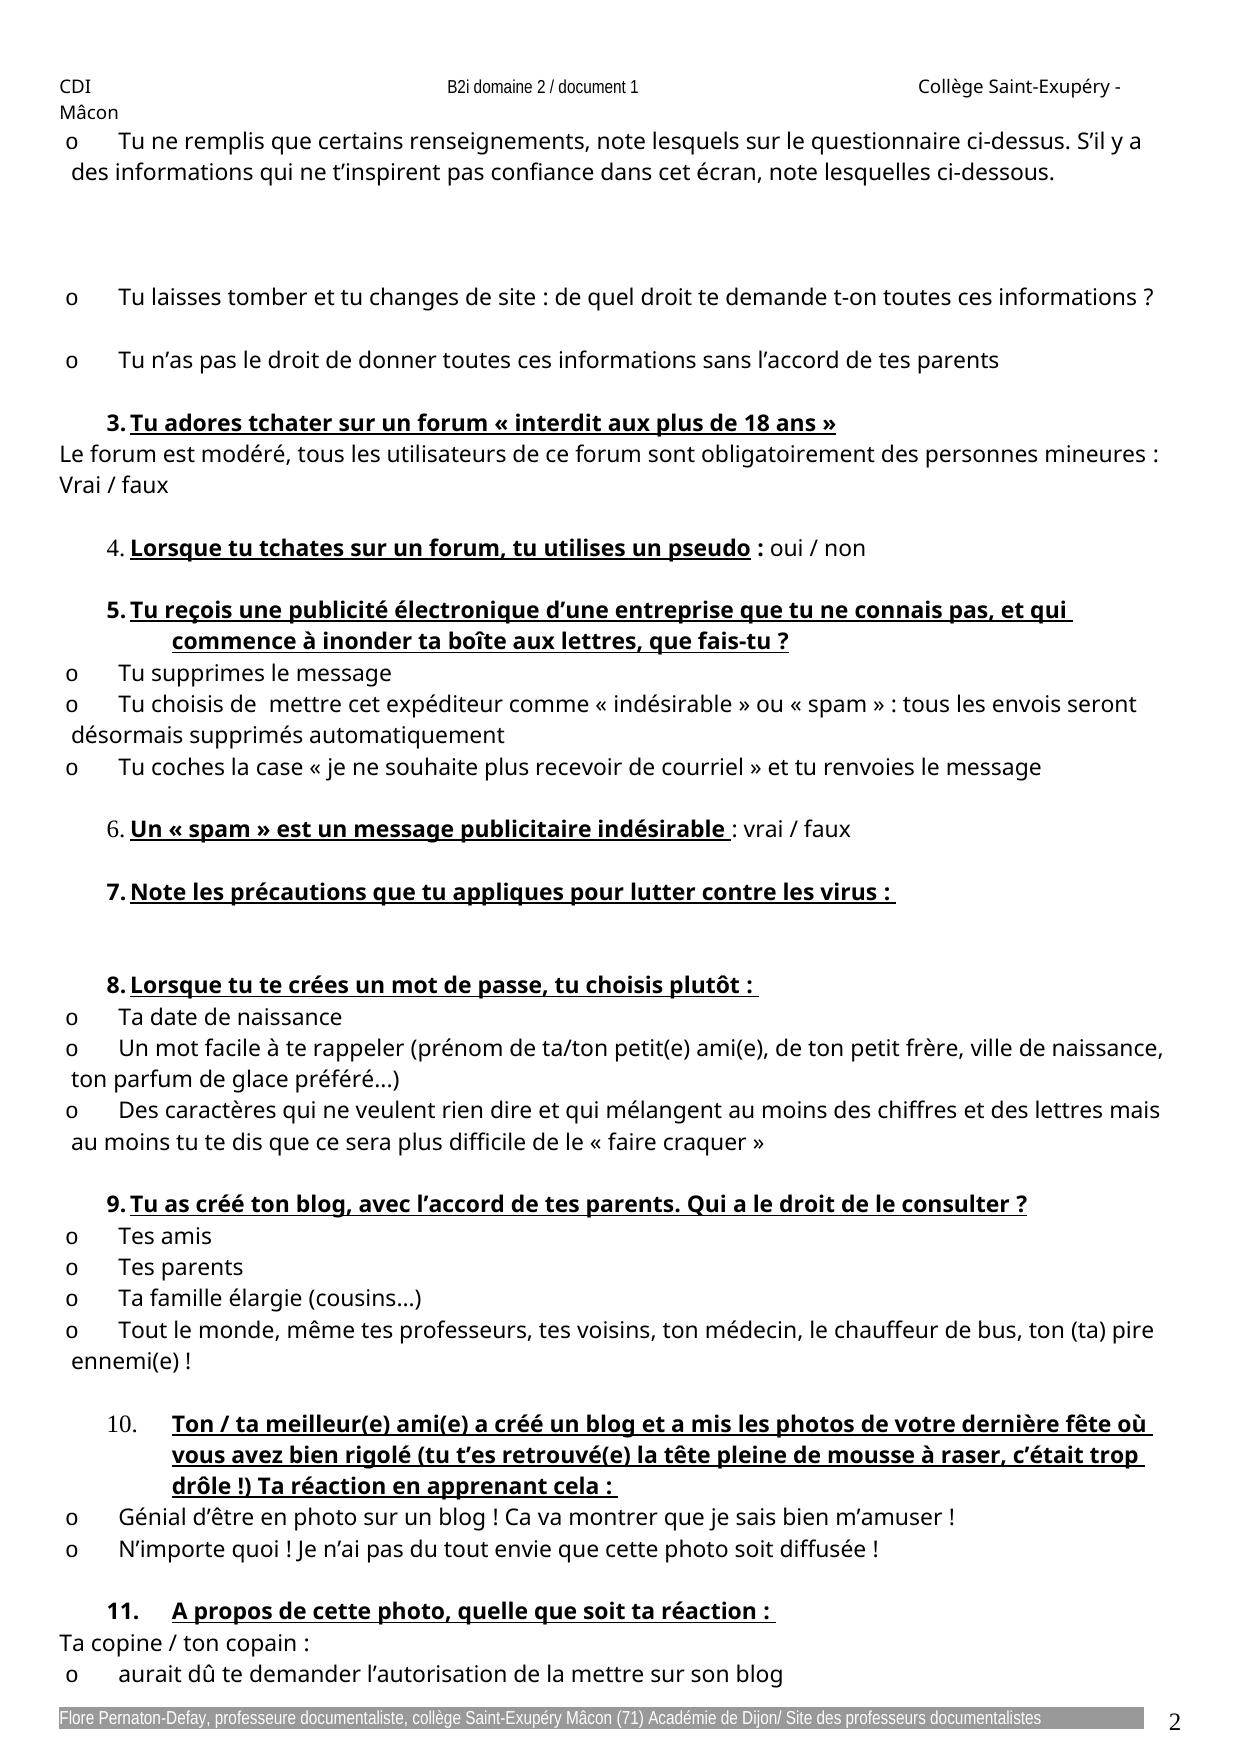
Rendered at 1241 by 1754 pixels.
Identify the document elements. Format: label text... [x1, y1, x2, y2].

list Tu reçois une publicité électronique d’une entreprise que tu ne connais pas, et qui commence à inonder ta boîte aux lettres, que fais-tu ? [106, 594, 1181, 656]
list Note les précautions que tu appliques pour lutter contre les virus : [106, 876, 1181, 907]
list A propos de cette photo, quelle que soit ta réaction : [106, 1595, 1181, 1626]
list Tes parents [65, 1251, 1181, 1282]
list aurait dû te demander l’autorisation de la mettre sur son blog [65, 1658, 1181, 1689]
list Ta date de naissance [65, 1001, 1181, 1032]
list Ta famille élargie (cousins…) [65, 1282, 1181, 1314]
list N’importe quoi ! Je n’ai pas du tout envie que cette photo soit diffusée ! [65, 1533, 1181, 1564]
list Tu n’as pas le droit de donner toutes ces informations sans l’accord de tes parents [65, 344, 1181, 375]
text Ta copine / ton copain : [59, 1626, 1181, 1658]
list Des caractères qui ne veulent rien dire et qui mélangent au moins des chiffres et des lettres mais au moins tu te dis que ce sera plus difficile de le « faire craquer » [65, 1094, 1181, 1157]
list Tu adores tchater sur un forum « interdit aux plus de 18 ans » [106, 406, 1181, 438]
list Un mot facile à te rappeler (prénom de ta/ton petit(e) ami(e), de ton petit frère, ville de naissance, ton parfum de glace préféré...) [65, 1032, 1181, 1094]
list Tout le monde, même tes professeurs, tes voisins, ton médecin, le chauffeur de bus, ton (ta) pire ennemi(e) ! [65, 1314, 1181, 1376]
list Tu choisis de mettre cet expéditeur comme « indésirable » ou « spam » : tous les envois seront désormais supprimés automatiquement [65, 688, 1181, 750]
list Un « spam » est un message publicitaire indésirable : vrai / faux [106, 813, 1181, 844]
list Tu supprimes le message [65, 656, 1181, 688]
list Lorsque tu tchates sur un forum, tu utilises un pseudo : oui / non [106, 531, 1181, 563]
list Tu as créé ton blog, avec l’accord de tes parents. Qui a le droit de le consulter ? [106, 1188, 1181, 1219]
list Tu ne remplis que certains renseignements, note lesquels sur le questionnaire ci-dessus. S’il y a des informations qui ne t’inspirent pas confiance dans cet écran, note lesquelles ci-dessous. [65, 125, 1181, 187]
text Vrai / faux [59, 469, 1181, 500]
list Génial d’être en photo sur un blog ! Ca va montrer que je sais bien m’amuser ! [65, 1501, 1181, 1533]
list Tes amis [65, 1219, 1181, 1251]
list Ton / ta meilleur(e) ami(e) a créé un blog et a mis les photos de votre dernière fête où vous avez bien rigolé (tu t’es retrouvé(e) la tête pleine de mousse à raser, c’était trop drôle !) Ta réaction en apprenant cela : [106, 1407, 1181, 1501]
list Lorsque tu te crées un mot de passe, tu choisis plutôt : [106, 969, 1181, 1001]
list Tu laisses tomber et tu changes de site : de quel droit te demande t-on toutes ces informations ? [65, 281, 1181, 313]
text Le forum est modéré, tous les utilisateurs de ce forum sont obligatoirement des personnes mineures : [59, 438, 1181, 469]
list Tu coches la case « je ne souhaite plus recevoir de courriel » et tu renvoies le message [65, 750, 1181, 782]
